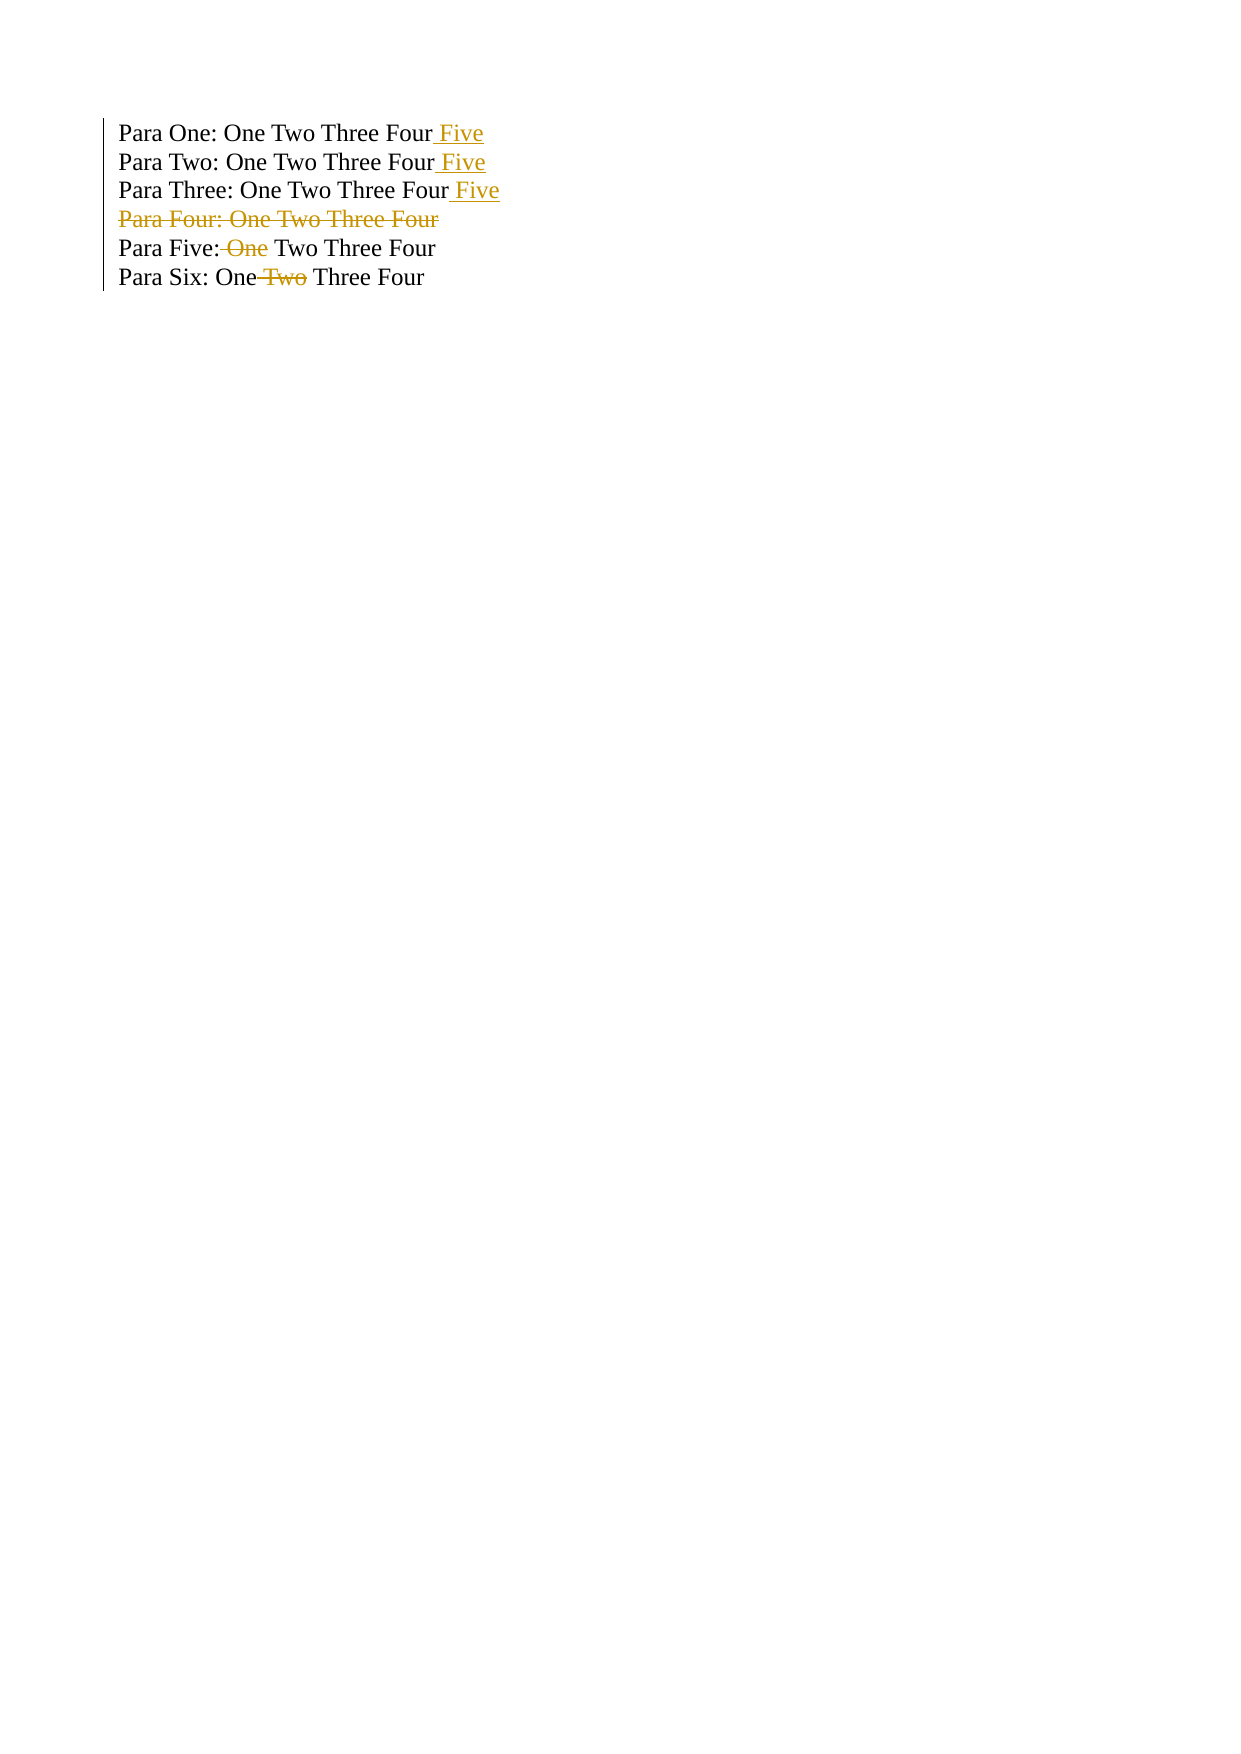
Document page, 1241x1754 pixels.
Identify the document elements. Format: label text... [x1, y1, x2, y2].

text Para One: One Two Three Four Five [118, 118, 1122, 147]
text Para Six: One Three Four [118, 262, 1122, 291]
text Para Three: One Two Three Four Five [118, 176, 1122, 204]
text Para Five: Two Three Four [118, 233, 1122, 262]
text Para Two: One Two Three Four Five [118, 147, 1122, 176]
